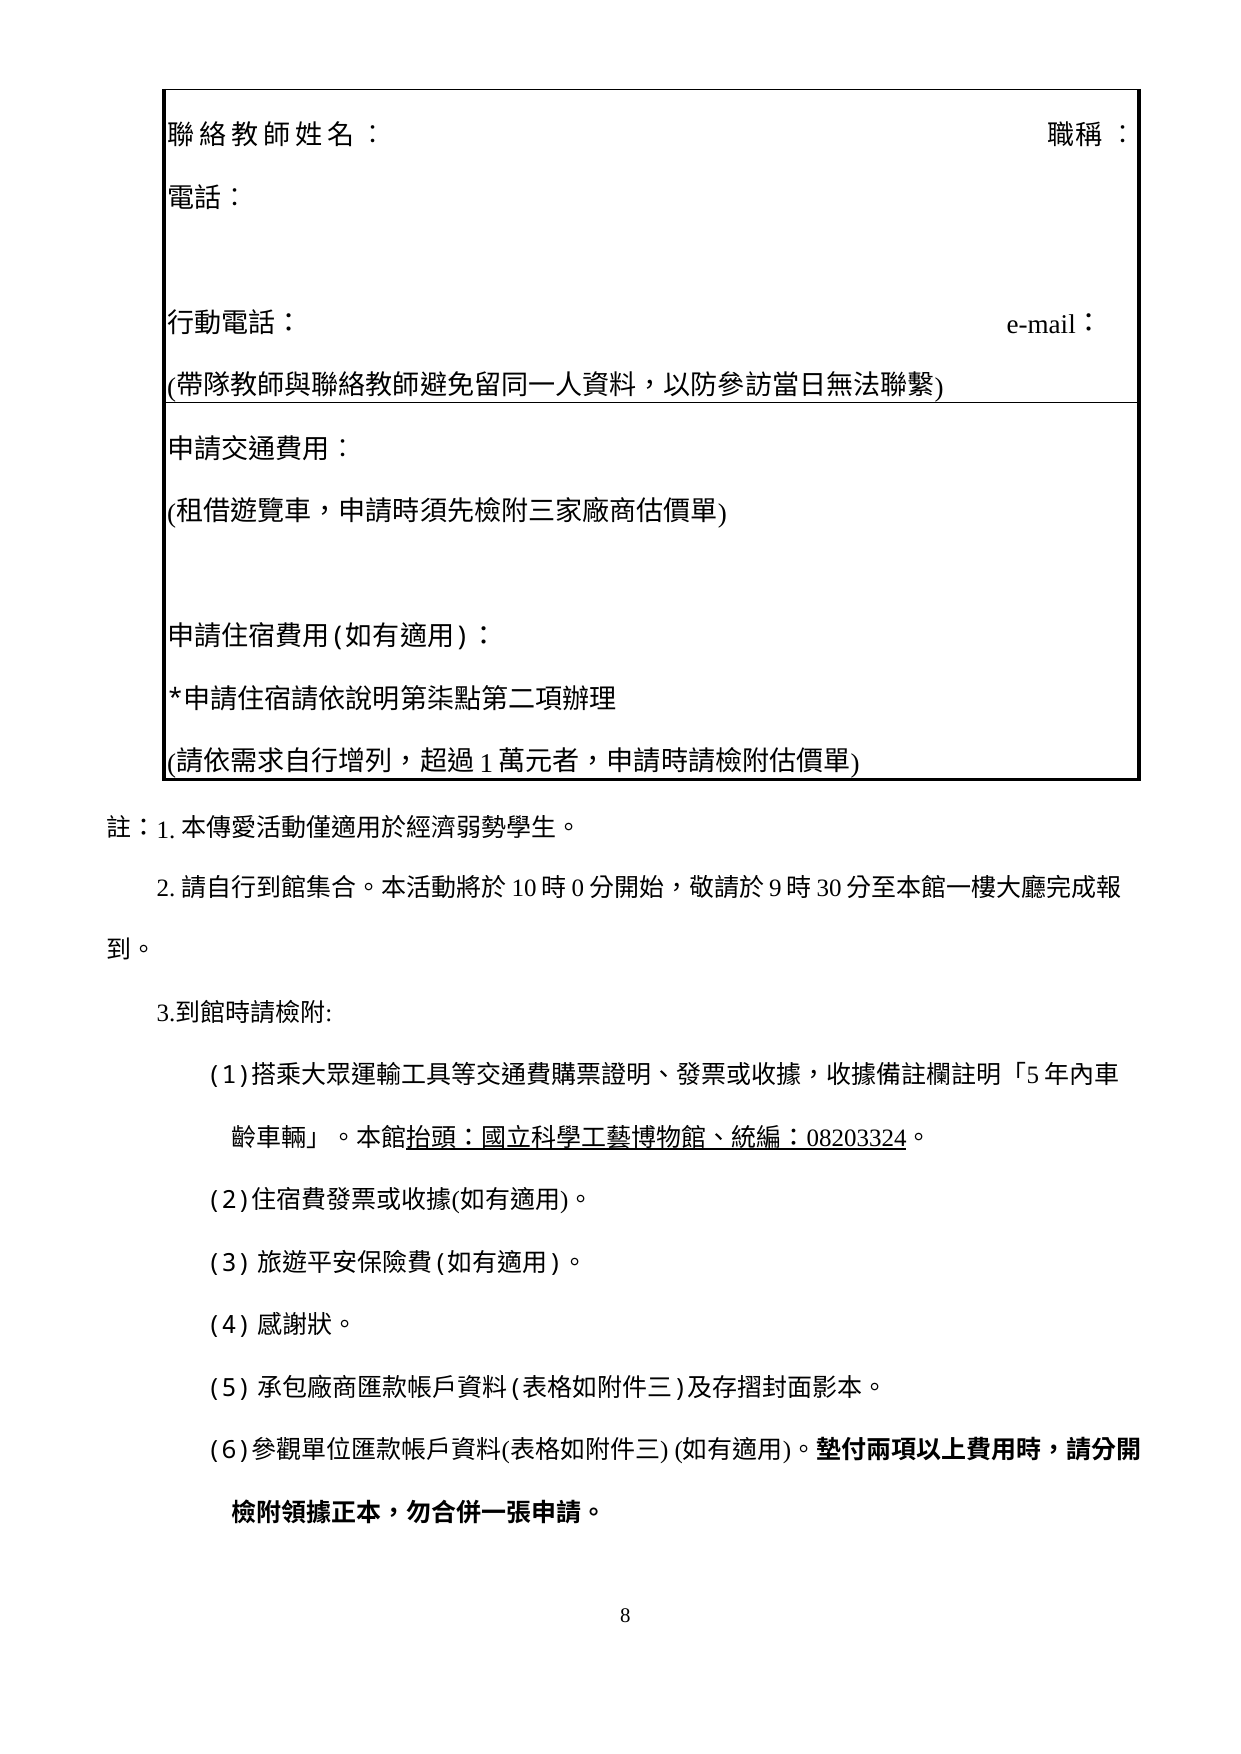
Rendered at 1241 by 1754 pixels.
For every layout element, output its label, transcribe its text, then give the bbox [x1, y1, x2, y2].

text 3.到館時請檢附: [106, 969, 1144, 1031]
text (3) 旅遊平安保險費(如有適用)。 [206, 1219, 1144, 1281]
text (2)住宿費發票或收據(如有適用)。 [206, 1156, 1144, 1219]
text (5) 承包廠商匯款帳戶資料(表格如附件三)及存摺封面影本。 [206, 1344, 1144, 1406]
table_cell 申請交通費用︰ (租借遊覽車，申請時須先檢附三家廠商估價單) 申請住宿費用(如有適用)： *申請住宿請依說明第柒點第二項辦理 (請依需求自行增列，超過1萬元者，申請時請檢附估價單) [166, 403, 1137, 778]
text (4) 感謝狀。 [206, 1281, 1144, 1344]
text (1)搭乘大眾運輸工具等交通費購票證明、發票或收據，收據備註欄註明「5年內車齡車輛」。本館抬頭：國立科學工藝博物館、統編：08203324。 [206, 1031, 1144, 1156]
text (6)參觀單位匯款帳戶資料(表格如附件三) (如有適用)。墊付兩項以上費用時，請分開檢附領據正本，勿合併一張申請。 [206, 1406, 1144, 1531]
text 2. 請自行到館集合。本活動將於10時0分開始，敬請於9時30分至本館一樓大廳完成報到。 [106, 844, 1144, 969]
table_cell 聯絡教師姓名︰ 職稱︰ 電話︰ 行動電話： e-mail： (帶隊教師與聯絡教師避免留同一人資料，以防參訪當日無法聯繫) [166, 90, 1137, 402]
text 註：1. 本傳愛活動僅適用於經濟弱勢學生。 [106, 781, 1144, 844]
